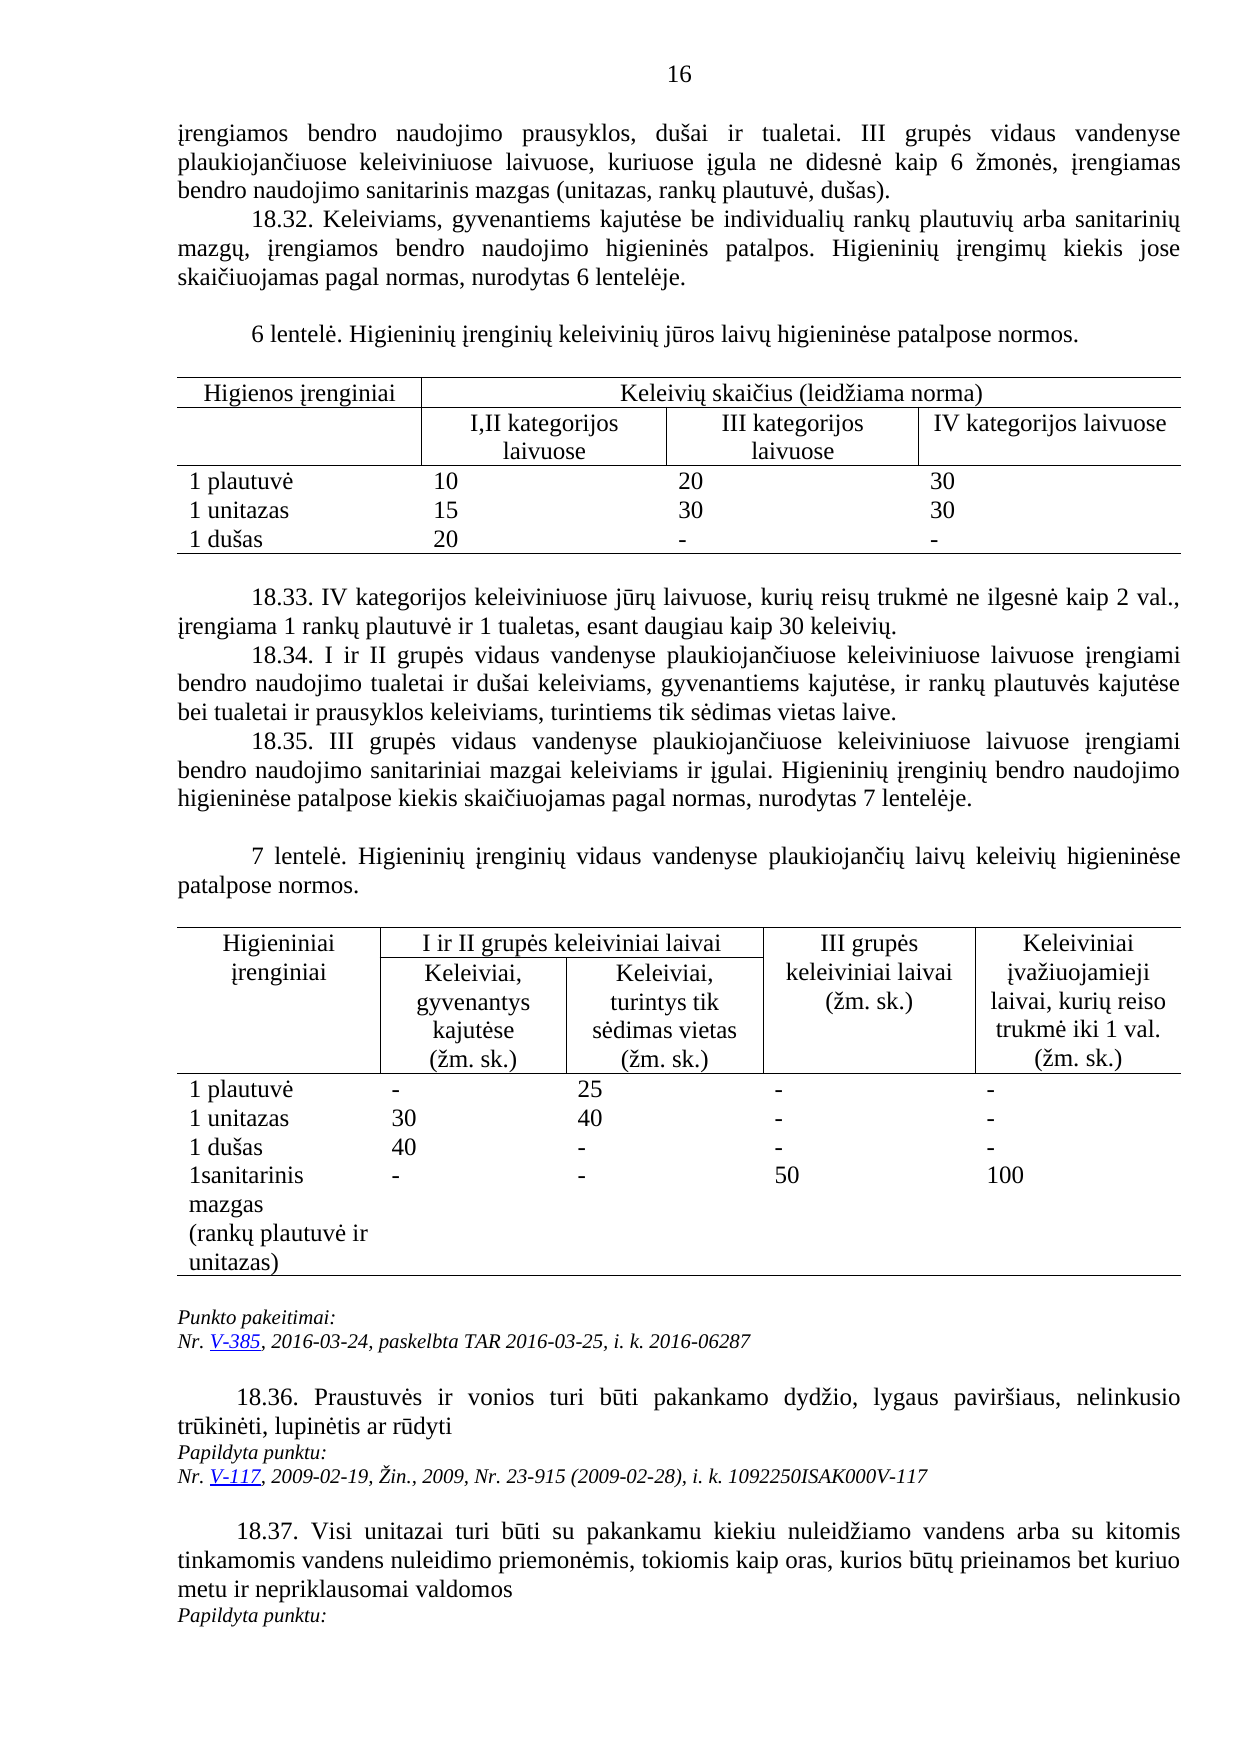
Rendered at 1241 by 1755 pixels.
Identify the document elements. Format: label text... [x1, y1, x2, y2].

table_cell - [667, 524, 918, 552]
table_cell 20 [422, 524, 667, 552]
table_cell - [975, 1103, 1181, 1132]
table_cell 10 [422, 466, 667, 495]
table_cell - [763, 1132, 975, 1160]
table_cell - [380, 1074, 566, 1103]
table_cell - [566, 1160, 763, 1218]
text 18.36. Praustuvės ir vonios turi būti pakankamo dydžio, lygaus paviršiaus, nelinkusio trūkinėti, lupinėtis ar rūdyti [177, 1382, 1181, 1439]
table_cell 1 unitazas [177, 1103, 380, 1132]
text Papildyta punktu: [177, 1603, 1181, 1627]
table_cell I,II kategorijos laivuose [422, 408, 666, 465]
table_cell - [763, 1103, 975, 1132]
table_cell 20 [667, 466, 918, 495]
table_cell 1 unitazas [177, 495, 422, 524]
table_cell 15 [422, 495, 667, 524]
table_cell 40 [380, 1132, 566, 1160]
text Punkto pakeitimai: [177, 1305, 1181, 1329]
table_cell - [566, 1132, 763, 1160]
table_header Keleivių skaičius (leidžiama norma) [422, 378, 1181, 407]
table_header Higienos įrenginiai [177, 378, 421, 407]
table_cell 50 [763, 1160, 975, 1218]
table_cell 1 dušas [177, 524, 422, 552]
table_header I ir II grupės keleiviniai laivai [381, 928, 763, 957]
table_cell 30 [919, 495, 1181, 524]
table_cell 30 [667, 495, 918, 524]
text Nr. V-117, 2009-02-19, Žin., 2009, Nr. 23-915 (2009-02-28), i. k. 1092250ISAK000V-117 [177, 1464, 1181, 1488]
text 18.35. III grupės vidaus vandenyse plaukiojančiuose keleiviniuose laivuose įrengiami bendro naudojimo sanitariniai mazgai keleiviams ir įgulai. Higieninių įrenginių bendro naudojimo higieninėse patalpose kiekis skaičiuojamas pagal normas, nurodytas 7 lentelėje. [177, 726, 1181, 812]
table_cell 1 plautuvė [177, 466, 422, 495]
table_header Keleiviniai įvažiuojamieji laivai, kurių reiso trukmė iki 1 val. (žm. sk.) [976, 928, 1181, 1073]
table_cell 1 dušas [177, 1132, 380, 1160]
text 18.34. I ir II grupės vidaus vandenyse plaukiojančiuose keleiviniuose laivuose įrengiami bendro naudojimo tualetai ir dušai keleiviams, gyvenantiems kajutėse, ir rankų plautuvės kajutėse bei tualetai ir prausyklos keleiviams, turintiems tik sėdimas vietas laive. [177, 640, 1181, 726]
text Nr. V-385, 2016-03-24, paskelbta TAR 2016-03-25, i. k. 2016-06287 [177, 1329, 1181, 1353]
text Papildyta punktu: [177, 1439, 1181, 1464]
text 7 lentelė. Higieninių įrenginių vidaus vandenyse plaukiojančių laivų keleivių higieninėse patalpose normos. [177, 841, 1181, 898]
text 18.37. Visi unitazai turi būti su pakankamu kiekiu nuleidžiamo vandens arba su kitomis tinkamomis vandens nuleidimo priemonėmis, tokiomis kaip oras, kurios būtų prieinamos bet kuriuo metu ir nepriklausomai valdomos [177, 1516, 1181, 1603]
table_cell - [919, 524, 1181, 552]
table_cell [763, 1218, 975, 1275]
text 18.32. Keleiviams, gyvenantiems kajutėse be individualių rankų plautuvių arba sanitarinių mazgų, įrengiamos bendro naudojimo higieninės patalpos. Higieninių įrengimų kiekis jose skaičiuojamas pagal normas, nurodytas 6 lentelėje. [177, 204, 1181, 291]
table_cell Keleiviai, turintys tik sėdimas vietas (žm. sk.) [567, 958, 763, 1073]
table_cell III kategorijos laivuose [667, 408, 918, 465]
table_cell - [380, 1160, 566, 1218]
table_cell 1sanitarinis mazgas [177, 1160, 380, 1218]
table_header III grupės keleiviniai laivai (žm. sk.) [764, 928, 975, 1073]
table_cell IV kategorijos laivuose [919, 408, 1181, 465]
table_cell - [975, 1132, 1181, 1160]
table_cell 40 [566, 1103, 763, 1132]
table_cell 100 [975, 1160, 1181, 1218]
text įrengiamos bendro naudojimo prausyklos, dušai ir tualetai. III grupės vidaus vandenyse plaukiojančiuose keleiviniuose laivuose, kuriuose įgula ne didesnė kaip 6 žmonės, įrengiamas bendro naudojimo sanitarinis mazgas (unitazas, rankų plautuvė, dušas). [177, 118, 1181, 204]
text 18.33. IV kategorijos keleiviniuose jūrų laivuose, kurių reisų trukmė ne ilgesnė kaip 2 val., įrengiama 1 rankų plautuvė ir 1 tualetas, esant daugiau kaip 30 keleivių. [177, 582, 1181, 640]
table_cell 30 [380, 1103, 566, 1132]
table_cell Keleiviai, gyvenantys kajutėse (žm. sk.) [381, 958, 566, 1073]
table_cell 1 plautuvė [177, 1074, 380, 1103]
table_header Higieniniai įrenginiai [177, 928, 380, 1073]
table_cell 25 [566, 1074, 763, 1103]
table_cell 30 [919, 466, 1181, 495]
table_cell [975, 1218, 1181, 1275]
table_cell - [763, 1074, 975, 1103]
table_cell [380, 1218, 566, 1275]
table_cell [566, 1218, 763, 1275]
table_cell - [975, 1074, 1181, 1103]
text 6 lentelė. Higieninių įrenginių keleivinių jūros laivų higieninėse patalpose normos. [177, 319, 1181, 348]
table_cell (rankų plautuvė ir unitazas) [177, 1218, 380, 1275]
table_cell [177, 408, 421, 465]
